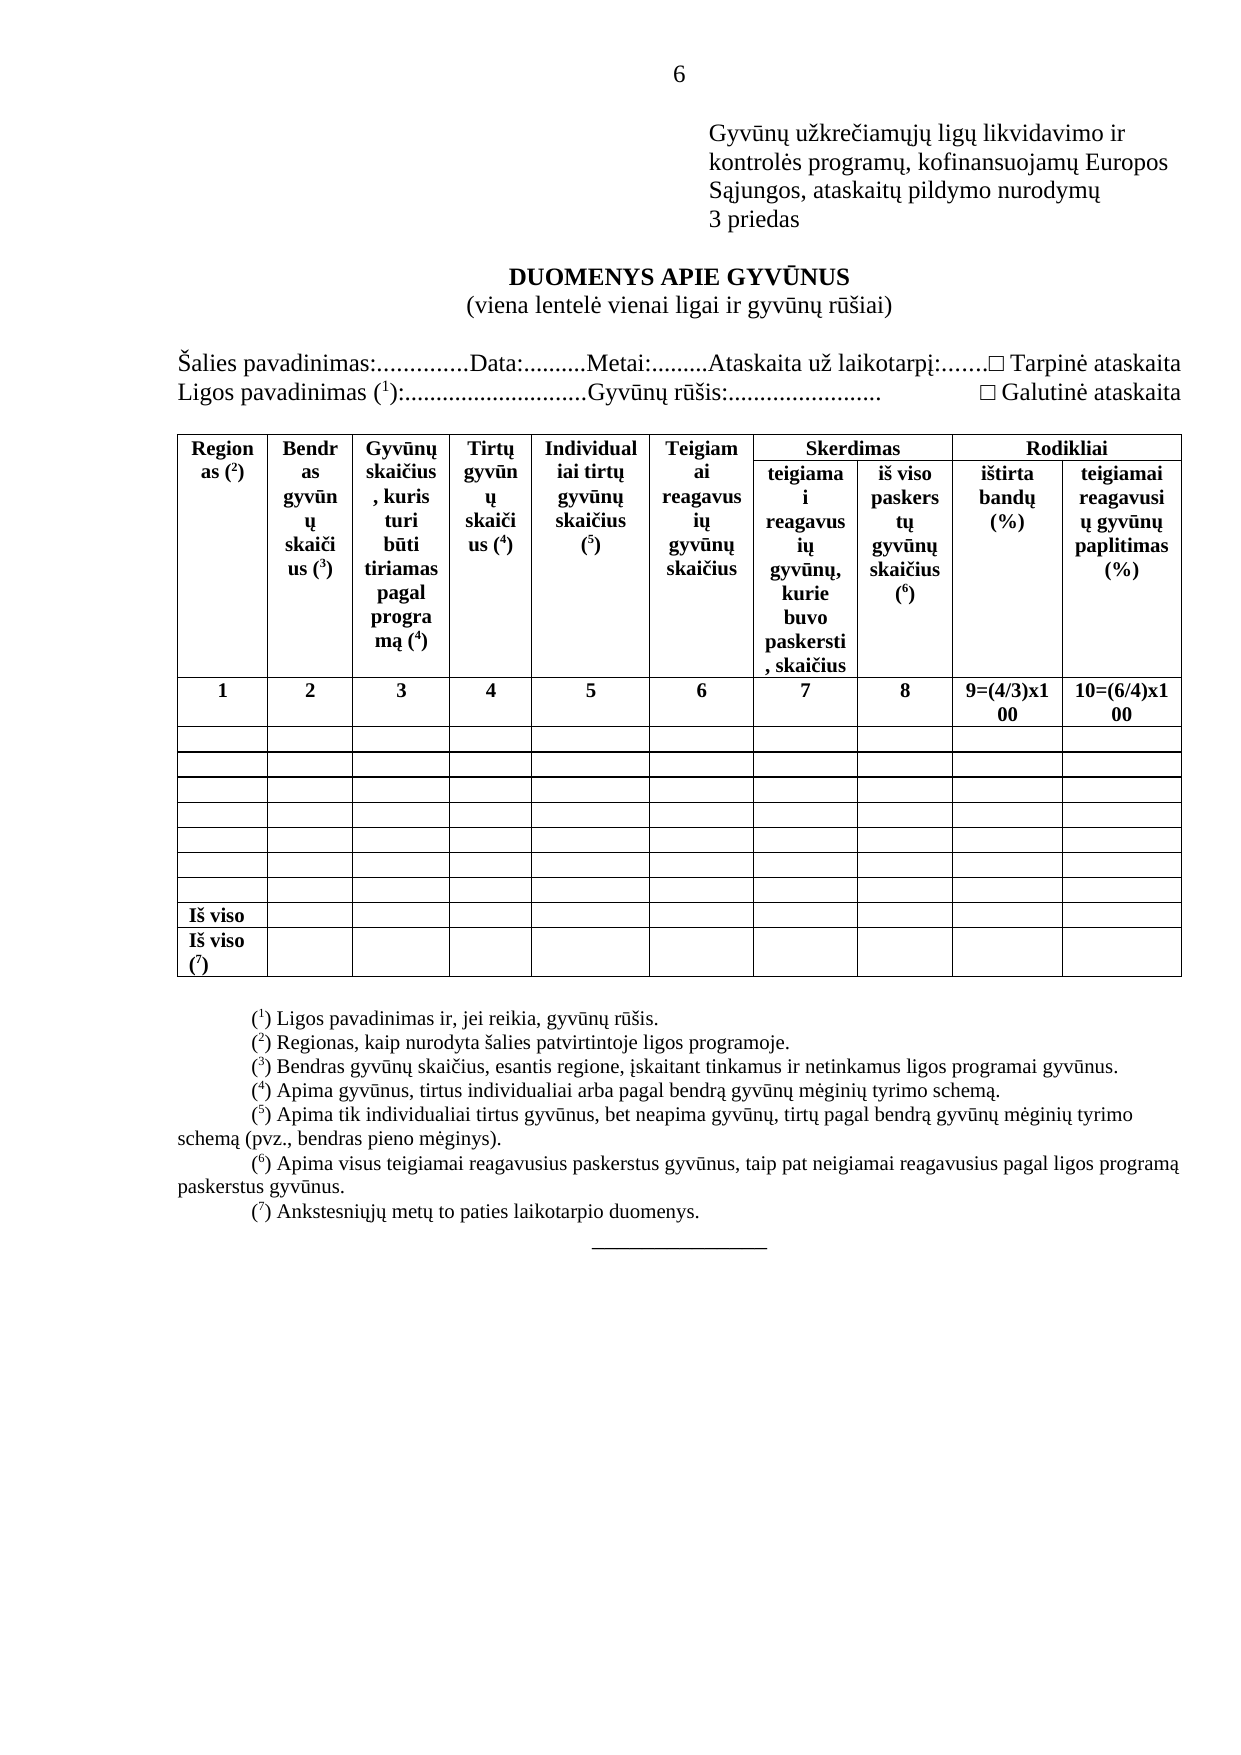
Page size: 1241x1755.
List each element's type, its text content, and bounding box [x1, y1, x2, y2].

table_cell [650, 803, 753, 827]
table_cell [754, 803, 857, 827]
table_header Skerdimas [754, 435, 952, 459]
table_header Gyvūnų skaičius, kuris turi būti tiriamas pagal programą (4) [353, 435, 449, 677]
table_cell 3 [353, 678, 449, 726]
text (3) Bendras gyvūnų skaičius, esantis regione, įskaitant tinkamus ir netinkamus ligos programai gyvūnus. [177, 1054, 1181, 1078]
table_cell [353, 727, 449, 751]
text kontrolės programų, kofinansuojamų Europos [177, 147, 1181, 176]
table_cell [754, 727, 857, 751]
table_cell [178, 828, 267, 852]
table_cell [858, 803, 952, 827]
table_cell [532, 727, 649, 751]
text (4) Apima gyvūnus, tirtus individualiai arba pagal bendrą gyvūnų mėginių tyrimo schemą. [177, 1078, 1181, 1102]
table_cell [953, 853, 1062, 877]
table_cell [532, 828, 649, 852]
table_cell [450, 778, 531, 802]
table_cell [858, 878, 952, 902]
table_cell [858, 928, 952, 976]
table_cell 9=(4/3)x100 [953, 678, 1062, 726]
table_cell [450, 803, 531, 827]
table_cell [953, 903, 1062, 927]
table_cell [1063, 853, 1181, 877]
text ______________ [177, 1223, 1181, 1251]
table_cell [353, 928, 449, 976]
table_cell [953, 878, 1062, 902]
table_cell [353, 853, 449, 877]
table_header Regionas (2) [178, 435, 267, 677]
table_cell Iš viso [178, 903, 267, 927]
table_cell [650, 753, 753, 776]
table_header Rodikliai [953, 435, 1181, 459]
table_cell [1063, 778, 1181, 802]
table_cell [650, 853, 753, 877]
table_cell [268, 803, 352, 827]
table_cell [532, 753, 649, 776]
table_cell [650, 878, 753, 902]
table_cell [754, 878, 857, 902]
table_cell [754, 903, 857, 927]
table_cell [532, 853, 649, 877]
table_cell iš viso paskerstų gyvūnų skaičius (6) [858, 461, 952, 677]
table_cell 6 [650, 678, 753, 726]
table_cell [353, 828, 449, 852]
table_cell [754, 853, 857, 877]
table_cell [650, 928, 753, 976]
table_cell [450, 928, 531, 976]
table_cell [953, 753, 1062, 776]
table_cell [268, 727, 352, 751]
table_cell [532, 778, 649, 802]
table_cell [268, 928, 352, 976]
table_cell [858, 828, 952, 852]
table_cell teigiamai reagavusių gyvūnų, kurie buvo paskersti, skaičius [754, 461, 857, 677]
table_header Bendras gyvūnų skaičius (3) [268, 435, 352, 677]
table_cell [532, 928, 649, 976]
text (6) Apima visus teigiamai reagavusius paskerstus gyvūnus, taip pat neigiamai reagavusius pagal ligos programą paskerstus gyvūnus. [177, 1150, 1181, 1198]
table_cell [268, 903, 352, 927]
table_cell [754, 928, 857, 976]
table_cell [953, 727, 1062, 751]
table_cell [1063, 753, 1181, 776]
table_cell Iš viso (7) [178, 928, 267, 976]
table_cell [1063, 727, 1181, 751]
table_cell [1063, 803, 1181, 827]
table_cell [178, 727, 267, 751]
table_cell 2 [268, 678, 352, 726]
table_cell [858, 753, 952, 776]
table_header Individualiai tirtų gyvūnų skaičius (5) [532, 435, 649, 677]
text (1) Ligos pavadinimas ir, jei reikia, gyvūnų rūšis. [177, 1006, 1181, 1030]
table_cell [858, 903, 952, 927]
table_cell [1063, 903, 1181, 927]
table_cell [754, 828, 857, 852]
text (viena lentelė vienai ligai ir gyvūnų rūšiai) [177, 291, 1181, 319]
table_cell [450, 878, 531, 902]
table_cell [450, 903, 531, 927]
table_cell [450, 853, 531, 877]
table_cell [532, 878, 649, 902]
table_cell [353, 903, 449, 927]
table_cell [268, 853, 352, 877]
table_cell [953, 778, 1062, 802]
table_cell [178, 878, 267, 902]
text (2) Regionas, kaip nurodyta šalies patvirtintoje ligos programoje. [177, 1030, 1181, 1054]
table_cell 1 [178, 678, 267, 726]
table_cell [353, 803, 449, 827]
text Sąjungos, ataskaitų pildymo nurodymų [177, 176, 1181, 204]
table_cell [178, 753, 267, 776]
table_cell [532, 903, 649, 927]
table_cell [858, 778, 952, 802]
table_cell [650, 903, 753, 927]
table_cell [268, 778, 352, 802]
table_cell [953, 928, 1062, 976]
table_header Tirtų gyvūnų skaičius (4) [450, 435, 531, 677]
table_cell [532, 803, 649, 827]
table_cell 4 [450, 678, 531, 726]
table_header Teigiamai reagavusių gyvūnų skaičius [650, 435, 753, 677]
table_cell [353, 778, 449, 802]
table_cell 5 [532, 678, 649, 726]
text Ligos pavadinimas (1): Gyvūnų rūšis: □ Galutinė ataskaita [177, 377, 1181, 406]
table_cell [1063, 928, 1181, 976]
text Gyvūnų užkrečiamųjų ligų likvidavimo ir [177, 118, 1181, 147]
table_cell [858, 853, 952, 877]
text (5) Apima tik individualiai tirtus gyvūnus, bet neapima gyvūnų, tirtų pagal bendrą gyvūnų mėginių tyrimo schemą (pvz., bendras pieno mėginys). [177, 1102, 1181, 1150]
table_cell [754, 753, 857, 776]
table_cell [1063, 878, 1181, 902]
table_cell [268, 878, 352, 902]
table_cell [178, 778, 267, 802]
text 3 priedas [177, 204, 1181, 233]
table_cell [178, 803, 267, 827]
text DUOMENYS APIE GYVŪNUS [177, 262, 1181, 291]
table_cell [450, 753, 531, 776]
table_cell 7 [754, 678, 857, 726]
table_cell [858, 727, 952, 751]
table_cell ištirta bandų (%) [953, 461, 1062, 677]
table_cell 10=(6/4)x100 [1063, 678, 1181, 726]
table_cell [353, 878, 449, 902]
table_cell [450, 828, 531, 852]
table_cell [953, 828, 1062, 852]
table_cell [268, 753, 352, 776]
text (7) Ankstesniųjų metų to paties laikotarpio duomenys. [177, 1198, 1181, 1223]
table_cell teigiamai reagavusių gyvūnų paplitimas (%) [1063, 461, 1181, 677]
table_cell [353, 753, 449, 776]
text Šalies pavadinimas: Data: Metai:.........Ataskaita už laikotarpį: □ Tarpinė ataskaita [177, 348, 1181, 377]
table_cell [178, 853, 267, 877]
table_cell [953, 803, 1062, 827]
table_cell [1063, 828, 1181, 852]
table_cell [754, 778, 857, 802]
table_cell [650, 828, 753, 852]
table_cell [268, 828, 352, 852]
table_cell [650, 727, 753, 751]
table_cell [450, 727, 531, 751]
table_cell 8 [858, 678, 952, 726]
table_cell [650, 778, 753, 802]
